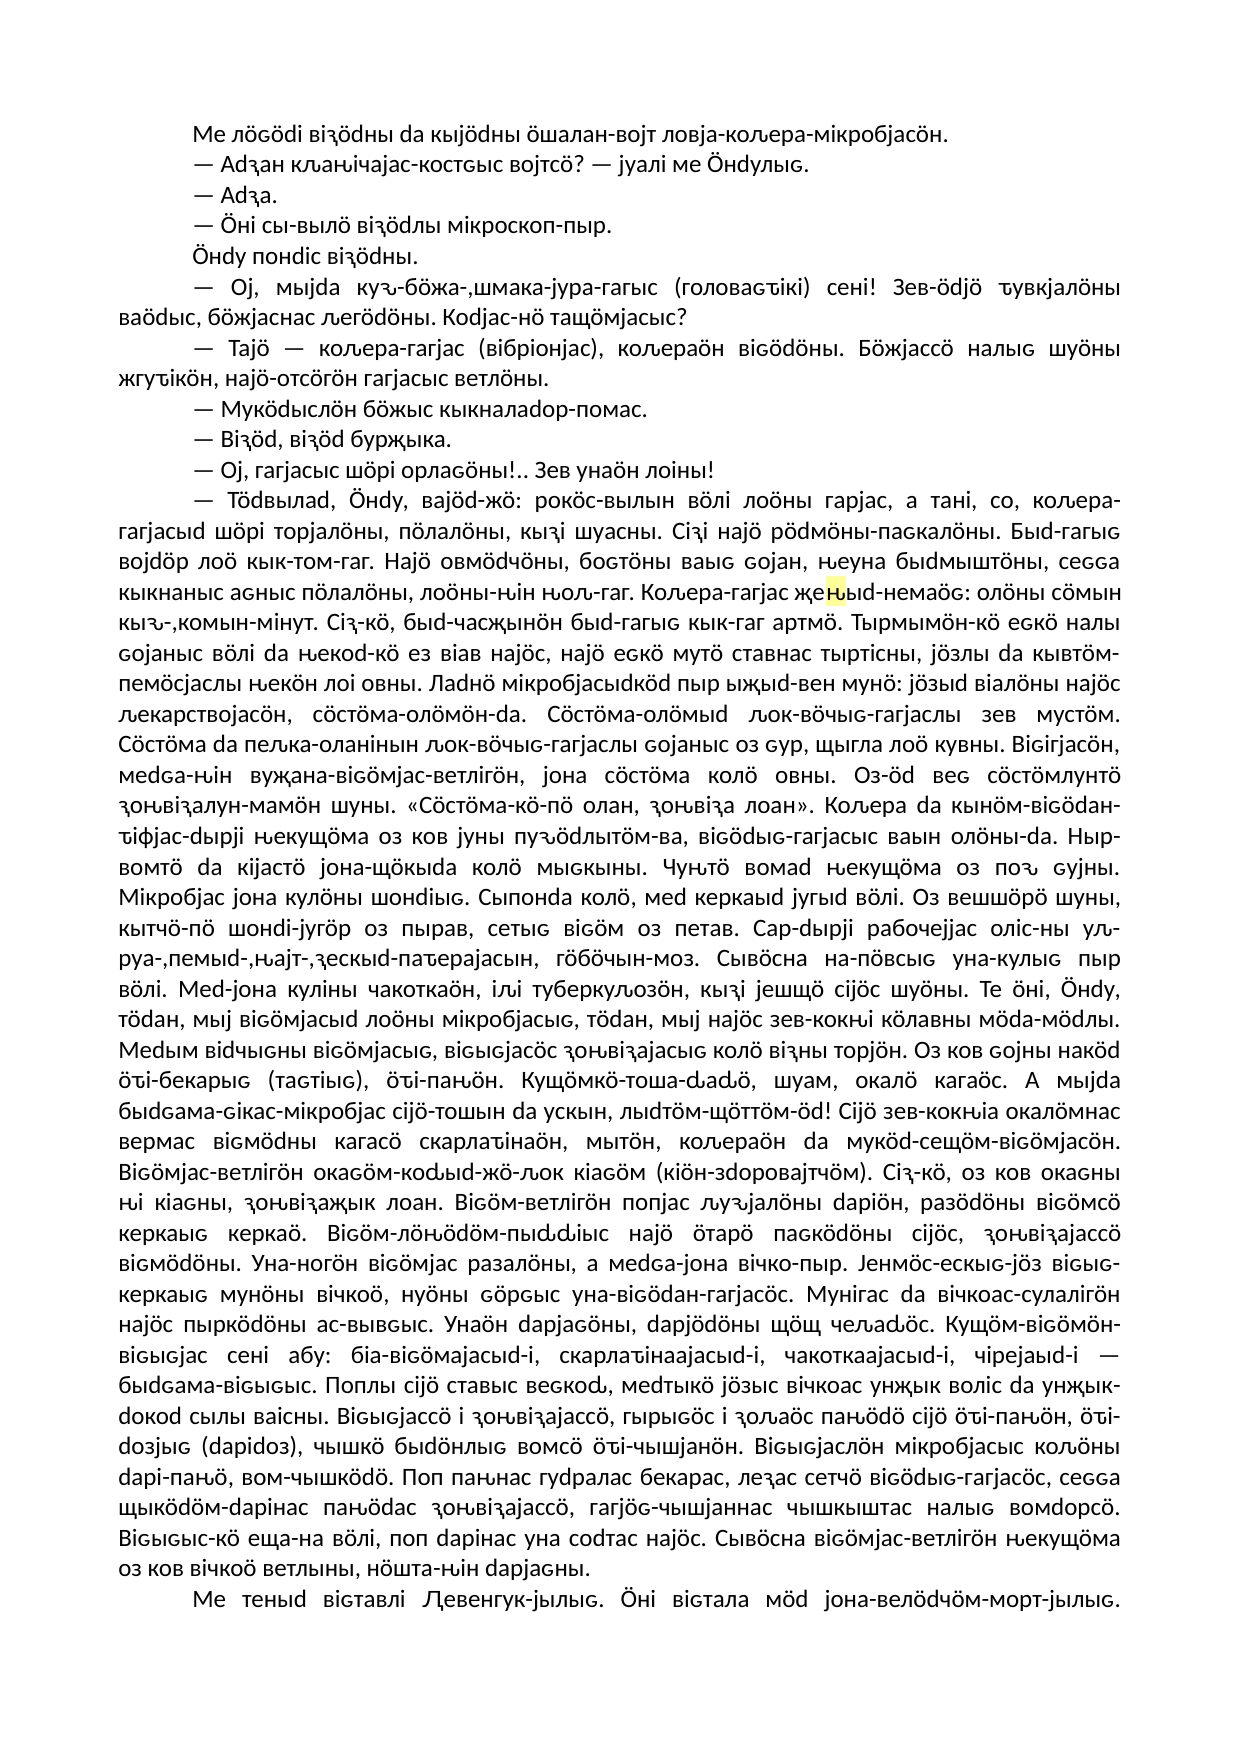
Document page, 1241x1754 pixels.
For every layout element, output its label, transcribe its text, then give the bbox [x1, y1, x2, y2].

text Ме теныԁ віԍтавлі Ԉевенгук-јылыԍ. Ӧні віԍтала мӧԁ јона-велӧԁчӧм-морт-јылыԍ. [118, 1583, 1122, 1614]
text — Ӧні сы-вылӧ віԇӧԁлы мікроскоп-пыр. [118, 210, 1122, 240]
text — Аԁԇа. [118, 179, 1122, 210]
text — Віԇӧԁ, віԇӧԁ бурҗыка. [118, 423, 1122, 454]
text Ме лӧԍӧԁі віԇӧԁны ԁа кыјӧԁны ӧшалан-војт ловја-коԉера-мікробјасӧн. [118, 118, 1122, 149]
text — Мукӧԁыслӧн бӧжыс кыкналаԁор-помас. [118, 393, 1122, 423]
text — Аԁԇан кԉаԋічајас-костԍыс војтсӧ? — јуалі ме Ӧнԁулыԍ. [118, 149, 1122, 179]
text Ӧнԁу понԁіс віԇӧԁны. [118, 240, 1122, 271]
text — Тӧԁвылаԁ, Ӧнԁу, вајӧԁ-жӧ: рокӧс-вылын вӧлі лоӧны гарјас, а тані, со, коԉера-гагјасыԁ шӧрі торјалӧны, пӧлалӧны, кыԇі шуасны. Сіԇі најӧ рӧԁмӧны-паԍкалӧны. Быԁ-гагыԍ војԁӧр лоӧ кык-том-гаг. Најӧ овмӧԁчӧны, боԍтӧны ваыԍ ԍојан, ԋеуна быԁмыштӧны, сеԍԍа кыкнаныс аԍныс пӧлалӧны, лоӧны-ԋін ԋоԉ-гаг. Коԉера-гагјас җеԋыԁ-немаӧԍ: олӧны сӧмын кыԅ-,комын-мінут. Сіԇ-кӧ, быԁ-часҗынӧн быԁ-гагыԍ кык-гаг артмӧ. Тырмымӧн-кӧ еԍкӧ налы ԍојаныс вӧлі ԁа ԋекоԁ-кӧ ез віав најӧс, најӧ еԍкӧ мутӧ ставнас тыртісны, јӧзлы ԁа кывтӧм-пемӧсјаслы ԋекӧн лоі овны. Лаԁнӧ мікробјасыԁкӧԁ пыр ыҗыԁ-вен мунӧ: јӧзыԁ віалӧны најӧс ԉекарствојасӧн, сӧстӧма-олӧмӧн-ԁа. Сӧстӧма-олӧмыԁ ԉок-вӧчыԍ-гагјаслы зев мустӧм. Сӧстӧма ԁа пеԉка-оланінын ԉок-вӧчыԍ-гагјаслы ԍојаныс оз ԍур, щыгла лоӧ кувны. Віԍігјасӧн, меԁԍа-ԋін вуҗана-віԍӧмјас-ветлігӧн, јона сӧстӧма колӧ овны. Оз-ӧԁ веԍ сӧстӧмлунтӧ ԇоԋвіԇалун-мамӧн шуны. «Сӧстӧма-кӧ-пӧ олан, ԇоԋвіԇа лоан». Коԉера ԁа кынӧм-віԍӧԁан-ԏіфјас-ԁырјі ԋекущӧма оз ков јуны пуԅӧԁлытӧм-ва, віԍӧԁыԍ-гагјасыс ваын олӧны-ԁа. Ныр-вомтӧ ԁа кіјастӧ јона-щӧкыԁа колӧ мыԍкыны. Чуԋтӧ вомаԁ ԋекущӧма оз поԅ ԍујны. Мікробјас јона кулӧны шонԁіыԍ. Сыпонԁа колӧ, меԁ керкаыԁ југыԁ вӧлі. Оз вешшӧрӧ шуны, кытчӧ-пӧ шонԁі-југӧр оз пырав, сетыԍ віԍӧм оз петав. Сар-ԁырјі рабочејјас оліс-ны уԉ-руа-,пемыԁ-,ԋајт-,ԇескыԁ-паԏерајасын, гӧбӧчын-моз. Сывӧсна на-пӧвсыԍ уна-кулыԍ пыр вӧлі. Меԁ-јона куліны чакоткаӧн, іԉі туберкуԉозӧн, кыԇі јешщӧ сіјӧс шуӧны. Те ӧні, Ӧнԁу, тӧԁан, мыј віԍӧмјасыԁ лоӧны мікробјасыԍ, тӧԁан, мыј најӧс зев-кокԋі кӧлавны мӧԁа-мӧԁлы. Меԁым віԁчыԍны віԍӧмјасыԍ, віԍыԍјасӧс ԇоԋвіԇајасыԍ колӧ віԇны торјӧн. Оз ков ԍојны накӧԁ ӧԏі-бекарыԍ (таԍтіыԍ), ӧԏі-паԋӧн. Кущӧмкӧ-тоша-ԃаԃӧ, шуам, окалӧ кагаӧс. А мыјԁа быԁԍама-ԍікас-мікробјас сіјӧ-тошын ԁа ускын, лыԁтӧм-щӧттӧм-ӧԁ! Сіјӧ зев-кокԋіа окалӧмнас вермас віԍмӧԁны кагасӧ скарлаԏінаӧн, мытӧн, коԉераӧн ԁа мукӧԁ-сещӧм-віԍӧмјасӧн. Віԍӧмјас-ветлігӧн окаԍӧм-коԃыԁ-жӧ-ԉок кіаԍӧм (кіӧн-зԁоровајтчӧм). Сіԇ-кӧ, оз ков окаԍны ԋі кіаԍны, ԇоԋвіԇаҗык лоан. Віԍӧм-ветлігӧн попјас ԉуԅјалӧны ԁаріӧн, разӧԁӧны віԍӧмсӧ керкаыԍ керкаӧ. Віԍӧм-лӧԋӧԁӧм-пыԃԃіыс најӧ ӧтарӧ паԍкӧԁӧны сіјӧс, ԇоԋвіԇајассӧ віԍмӧԁӧны. Уна-ногӧн віԍӧмјас разалӧны, а меԁԍа-јона вічко-пыр. Јенмӧс-ескыԍ-јӧз віԍыԍ-керкаыԍ мунӧны вічкоӧ, нуӧны ԍӧрԍыс уна-віԍӧԁан-гагјасӧс. Мунігас ԁа вічкоас-сулалігӧн најӧс пыркӧԁӧны ас-вывԍыс. Унаӧн ԁарјаԍӧны, ԁарјӧԁӧны щӧщ чеԉаԃӧс. Кущӧм-віԍӧмӧн-віԍыԍјас сені абу: біа-віԍӧмајасыԁ-і, скарлаԏінаајасыԁ-і, чакоткаајасыԁ-і, чірејаыԁ-і — быԁԍама-віԍыԍыс. Поплы сіјӧ ставыс веԍкоԃ, меԁтыкӧ јӧзыс вічкоас унҗык воліс ԁа унҗык-ԁокоԁ сылы ваісны. Віԍыԍјассӧ і ԇоԋвіԇајассӧ, гырыԍӧс і ԇоԉаӧс паԋӧԁӧ сіјӧ ӧԏі-паԋӧн, ӧԏі-ԁозјыԍ (ԁаріԁоз), чышкӧ быԁӧнлыԍ вомсӧ ӧԏі-чышјанӧн. Віԍыԍјаслӧн мікробјасыс коԉӧны ԁарі-паԋӧ, вом-чышкӧԁӧ. Поп паԋнас гуԁралас бекарас, леԇас сетчӧ віԍӧԁыԍ-гагјасӧс, сеԍԍа щыкӧԁӧм-ԁарінас паԋӧԁас ԇоԋвіԇајассӧ, гагјӧԍ-чышјаннас чышкыштас налыԍ вомԁорсӧ. Віԍыԍыс-кӧ еща-на вӧлі, поп ԁарінас уна соԁтас најӧс. Сывӧсна віԍӧмјас-ветлігӧн ԋекущӧма оз ков вічкоӧ ветлыны, нӧшта-ԋін ԁарјаԍны. [118, 484, 1122, 1583]
text — Тајӧ — коԉера-гагјас (вібріонјас), коԉераӧн віԍӧԁӧны. Бӧжјассӧ налыԍ шуӧны жгуԏікӧн, најӧ-отсӧгӧн гагјасыс ветлӧны. [118, 332, 1122, 393]
text — Ој, мыјԁа куԅ-бӧжа-,шмака-јура-гагыс (головаԍԏікі) сені! Зев-ӧԁјӧ ԏувкјалӧны ваӧԁыс, бӧжјаснас ԉегӧԁӧны. Коԁјас-нӧ тащӧмјасыс? [118, 271, 1122, 332]
text — Ој, гагјасыс шӧрі орлаԍӧны!.. Зев унаӧн лоіны! [118, 454, 1122, 484]
